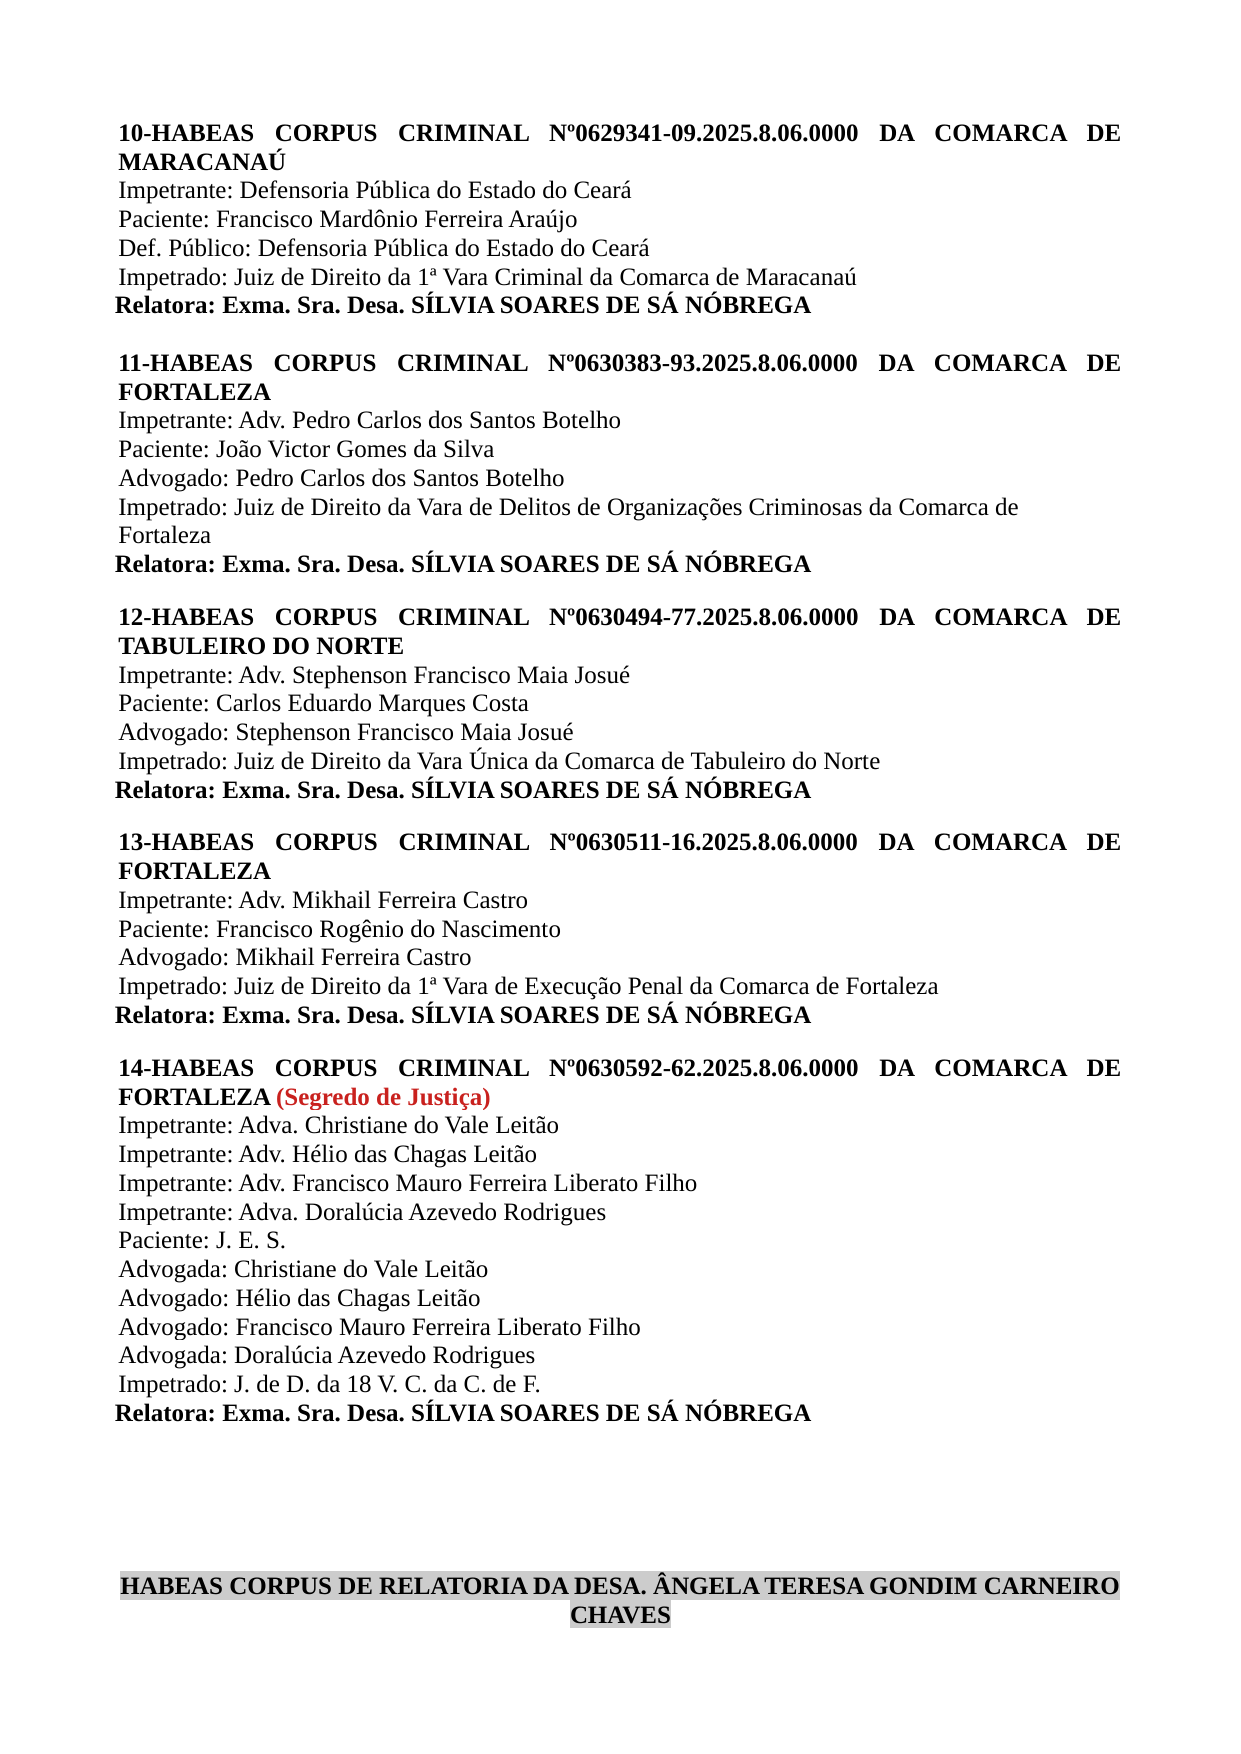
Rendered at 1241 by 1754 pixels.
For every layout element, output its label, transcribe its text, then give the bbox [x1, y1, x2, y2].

text Impetrado: Juiz de Direito da 1ª Vara de Execução Penal da Comarca de Fortaleza [118, 971, 1122, 1000]
text Advogado: Stephenson Francisco Maia Josué [118, 717, 1122, 746]
text Impetrante: Adv. Mikhail Ferreira Castro [118, 885, 1122, 914]
text 10-HABEAS CORPUS CRIMINAL Nº0629341-09.2025.8.06.0000 DA COMARCA DE MARACANAÚ [118, 118, 1122, 176]
text Impetrado: Juiz de Direito da Vara Única da Comarca de Tabuleiro do Norte [118, 746, 1122, 775]
text Impetrante: Adv. Hélio das Chagas Leitão [118, 1139, 1122, 1168]
text Advogada: Christiane do Vale Leitão [118, 1254, 1122, 1283]
text Paciente: João Victor Gomes da Silva [118, 434, 1122, 463]
text Advogada: Doralúcia Azevedo Rodrigues [118, 1340, 1122, 1369]
text Paciente: Francisco Rogênio do Nascimento [118, 914, 1122, 942]
text Def. Público: Defensoria Pública do Estado do Ceará [118, 233, 1122, 262]
text Paciente: J. E. S. [118, 1225, 1122, 1254]
text Relatora: Exma. Sra. Desa. SÍLVIA SOARES DE SÁ NÓBREGA [114, 1398, 1122, 1427]
text Impetrado: Juiz de Direito da 1ª Vara Criminal da Comarca de Maracanaú [118, 262, 1122, 291]
text Impetrante: Adv. Pedro Carlos dos Santos Botelho [118, 406, 1122, 434]
text 13-HABEAS CORPUS CRIMINAL Nº0630511-16.2025.8.06.0000 DA COMARCA DE FORTALEZA [118, 827, 1122, 885]
text Fortaleza [118, 521, 1122, 549]
text Relatora: Exma. Sra. Desa. SÍLVIA SOARES DE SÁ NÓBREGA [114, 291, 1122, 319]
text 14-HABEAS CORPUS CRIMINAL Nº0630592-62.2025.8.06.0000 DA COMARCA DE FORTALEZA (Segredo de Justiça) [118, 1053, 1122, 1110]
text 12-HABEAS CORPUS CRIMINAL Nº0630494-77.2025.8.06.0000 DA COMARCA DE TABULEIRO DO NORTE [118, 602, 1122, 660]
text Advogado: Francisco Mauro Ferreira Liberato Filho [118, 1312, 1122, 1340]
text Impetrante: Defensoria Pública do Estado do Ceará [118, 176, 1122, 204]
text 11-HABEAS CORPUS CRIMINAL Nº0630383-93.2025.8.06.0000 DA COMARCA DE FORTALEZA [118, 348, 1122, 406]
text Advogado: Hélio das Chagas Leitão [118, 1283, 1122, 1312]
text Impetrante: Adv. Stephenson Francisco Maia Josué [118, 660, 1122, 688]
text Relatora: Exma. Sra. Desa. SÍLVIA SOARES DE SÁ NÓBREGA [114, 549, 1122, 578]
text Impetrado: Juiz de Direito da Vara de Delitos de Organizações Criminosas da Comarca de [118, 492, 1122, 521]
text Advogado: Mikhail Ferreira Castro [118, 942, 1122, 971]
text Paciente: Carlos Eduardo Marques Costa [118, 688, 1122, 717]
text Impetrante: Adva. Christiane do Vale Leitão [118, 1110, 1122, 1139]
text Impetrante: Adv. Francisco Mauro Ferreira Liberato Filho [118, 1168, 1122, 1197]
text Relatora: Exma. Sra. Desa. SÍLVIA SOARES DE SÁ NÓBREGA [114, 775, 1122, 803]
text HABEAS CORPUS DE RELATORIA DA DESA. ÂNGELA TERESA GONDIM CARNEIRO CHAVES [118, 1571, 1122, 1628]
text Impetrado: J. de D. da 18 V. C. da C. de F. [118, 1369, 1122, 1398]
text Impetrante: Adva. Doralúcia Azevedo Rodrigues [118, 1197, 1122, 1225]
text Advogado: Pedro Carlos dos Santos Botelho [118, 463, 1122, 492]
text Relatora: Exma. Sra. Desa. SÍLVIA SOARES DE SÁ NÓBREGA [114, 1000, 1122, 1029]
text Paciente: Francisco Mardônio Ferreira Araújo [118, 204, 1122, 233]
